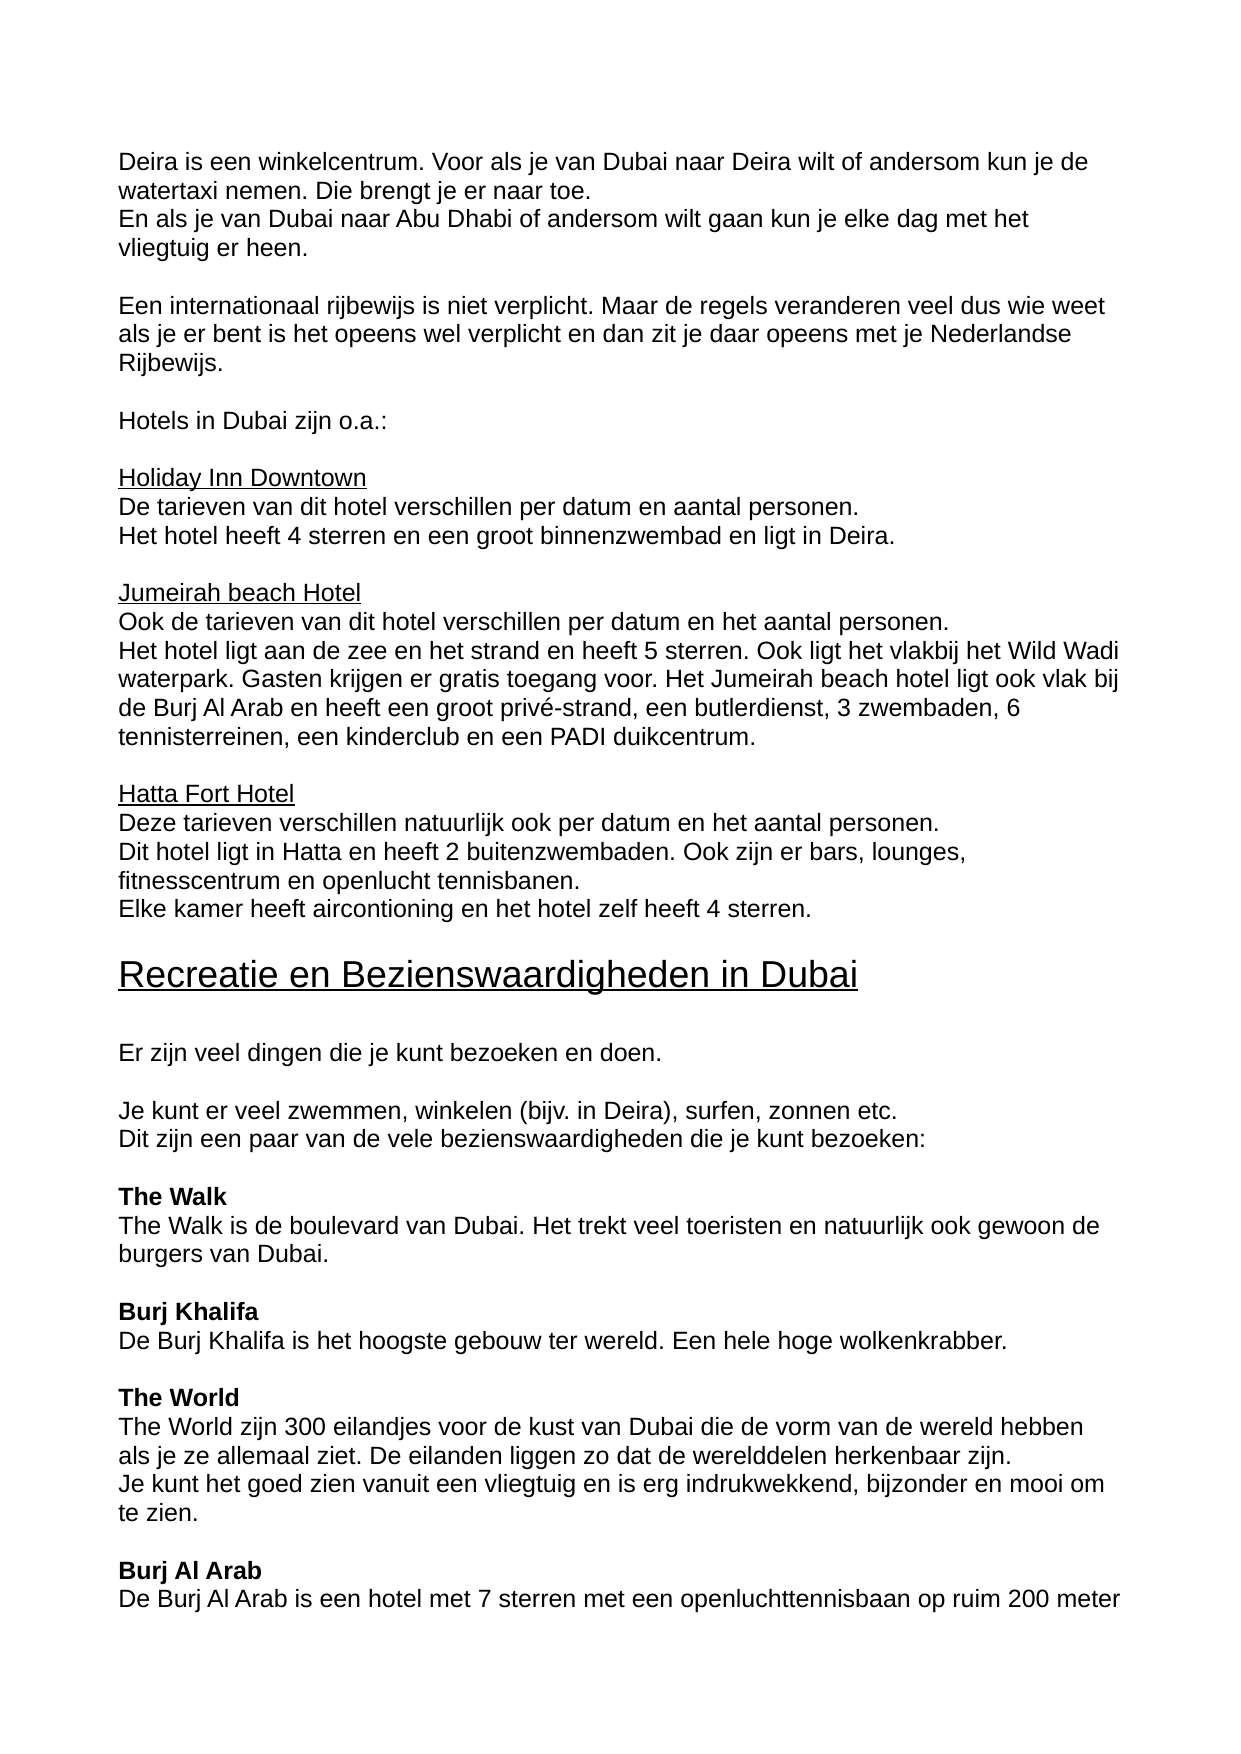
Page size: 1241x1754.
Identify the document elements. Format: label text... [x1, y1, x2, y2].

text Burj Al Arab [118, 1556, 1122, 1584]
text Hotels in Dubai zijn o.a.: [118, 406, 1122, 434]
text The Walk [118, 1182, 1122, 1211]
text Dit hotel ligt in Hatta en heeft 2 buitenzwembaden. Ook zijn er bars, lounges, fitnesscentrum en openlucht tennisbanen. [118, 837, 1122, 894]
text Hatta Fort Hotel [118, 779, 1122, 808]
text Het hotel ligt aan de zee en het strand en heeft 5 sterren. Ook ligt het vlakbij het Wild Wadi waterpark. Gasten krijgen er gratis toegang voor. Het Jumeirah beach hotel ligt ook vlak bij de Burj Al Arab en heeft een groot privé-strand, een butlerdienst, 3 zwembaden, 6 tennisterreinen, een kinderclub en een PADI duikcentrum. [118, 636, 1122, 751]
text Holiday Inn Downtown [118, 463, 1122, 492]
text De Burj Al Arab is een hotel met 7 sterren met een openluchttennisbaan op ruim 200 meter [118, 1584, 1122, 1613]
text Je kunt het goed zien vanuit een vliegtuig en is erg indrukwekkend, bijzonder en mooi om te zien. [118, 1469, 1122, 1527]
text Burj Khalifa [118, 1297, 1122, 1326]
text The Walk is de boulevard van Dubai. Het trekt veel toeristen en natuurlijk ook gewoon de burgers van Dubai. [118, 1211, 1122, 1268]
text Deze tarieven verschillen natuurlijk ook per datum en het aantal personen. [118, 808, 1122, 837]
text Recreatie en Bezienswaardigheden in Dubai [118, 952, 1122, 995]
text Een internationaal rijbewijs is niet verplicht. Maar de regels veranderen veel dus wie weet als je er bent is het opeens wel verplicht en dan zit je daar opeens met je Nederlandse Rijbewijs. [118, 291, 1122, 377]
text Ook de tarieven van dit hotel verschillen per datum en het aantal personen. [118, 607, 1122, 636]
text The World [118, 1383, 1122, 1412]
text The World zijn 300 eilandjes voor de kust van Dubai die de vorm van de wereld hebben als je ze allemaal ziet. De eilanden liggen zo dat de werelddelen herkenbaar zijn. [118, 1412, 1122, 1469]
text Deira is een winkelcentrum. Voor als je van Dubai naar Deira wilt of andersom kun je de watertaxi nemen. Die brengt je er naar toe. [118, 147, 1122, 204]
text En als je van Dubai naar Abu Dhabi of andersom wilt gaan kun je elke dag met het vliegtuig er heen. [118, 204, 1122, 262]
text De tarieven van dit hotel verschillen per datum en aantal personen. [118, 492, 1122, 521]
text Je kunt er veel zwemmen, winkelen (bijv. in Deira), surfen, zonnen etc. [118, 1096, 1122, 1124]
text Elke kamer heeft aircontioning en het hotel zelf heeft 4 sterren. [118, 894, 1122, 923]
text Dit zijn een paar van de vele bezienswaardigheden die je kunt bezoeken: [118, 1124, 1122, 1153]
text Jumeirah beach Hotel [118, 578, 1122, 607]
text De Burj Khalifa is het hoogste gebouw ter wereld. Een hele hoge wolkenkrabber. [118, 1326, 1122, 1354]
text Het hotel heeft 4 sterren en een groot binnenzwembad en ligt in Deira. [118, 521, 1122, 549]
text Er zijn veel dingen die je kunt bezoeken en doen. [118, 1038, 1122, 1067]
